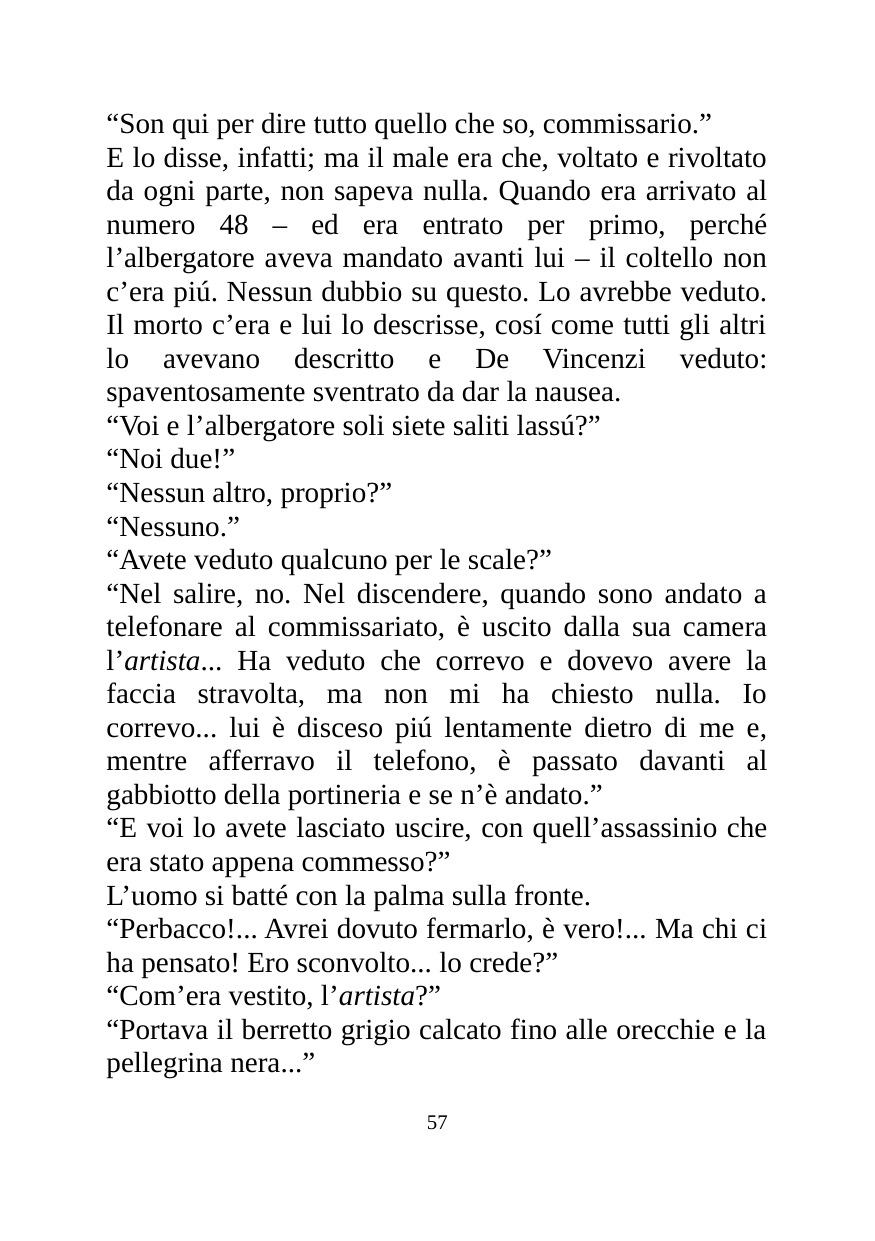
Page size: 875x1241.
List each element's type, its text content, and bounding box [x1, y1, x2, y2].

text “Com’era vestito, l’artista?” [106, 978, 768, 1012]
text “Nessun altro, proprio?” [106, 475, 768, 509]
text “Son qui per dire tutto quello che so, commissario.” [106, 106, 768, 140]
text “Avete veduto qualcuno per le scale?” [106, 542, 768, 576]
text L’uomo si batté con la palma sulla fronte. [106, 878, 768, 911]
text “Nessuno.” [106, 509, 768, 542]
text “E voi lo avete lasciato uscire, con quell’assassinio che era stato appena commesso?” [106, 811, 768, 878]
text “Perbacco!... Avrei dovuto fermarlo, è vero!... Ma chi ci ha pensato! Ero sconvolto... lo crede?” [106, 911, 768, 978]
text “Voi e l’albergatore soli siete saliti lassú?” [106, 408, 768, 442]
text “Noi due!” [106, 442, 768, 475]
text “Nel salire, no. Nel discendere, quando sono andato a telefonare al commissariato, è uscito dalla sua camera l’artista... Ha veduto che correvo e dovevo avere la faccia stravolta, ma non mi ha chiesto nulla. Io correvo... lui è disceso piú lentamente dietro di me e, mentre afferravo il telefono, è passato davanti al gabbiotto della portineria e se n’è andato.” [106, 576, 768, 811]
text E lo disse, infatti; ma il male era che, voltato e rivoltato da ogni parte, non sapeva nulla. Quando era arrivato al numero 48 – ed era entrato per primo, perché l’albergatore aveva mandato avanti lui – il coltello non c’era piú. Nessun dubbio su questo. Lo avrebbe veduto. Il morto c’era e lui lo descrisse, cosí come tutti gli altri lo avevano descritto e De Vincenzi veduto: spaventosamente sventrato da dar la nausea. [106, 140, 768, 408]
text “Portava il berretto grigio calcato fino alle orecchie e la pellegrina nera...” [106, 1012, 768, 1079]
